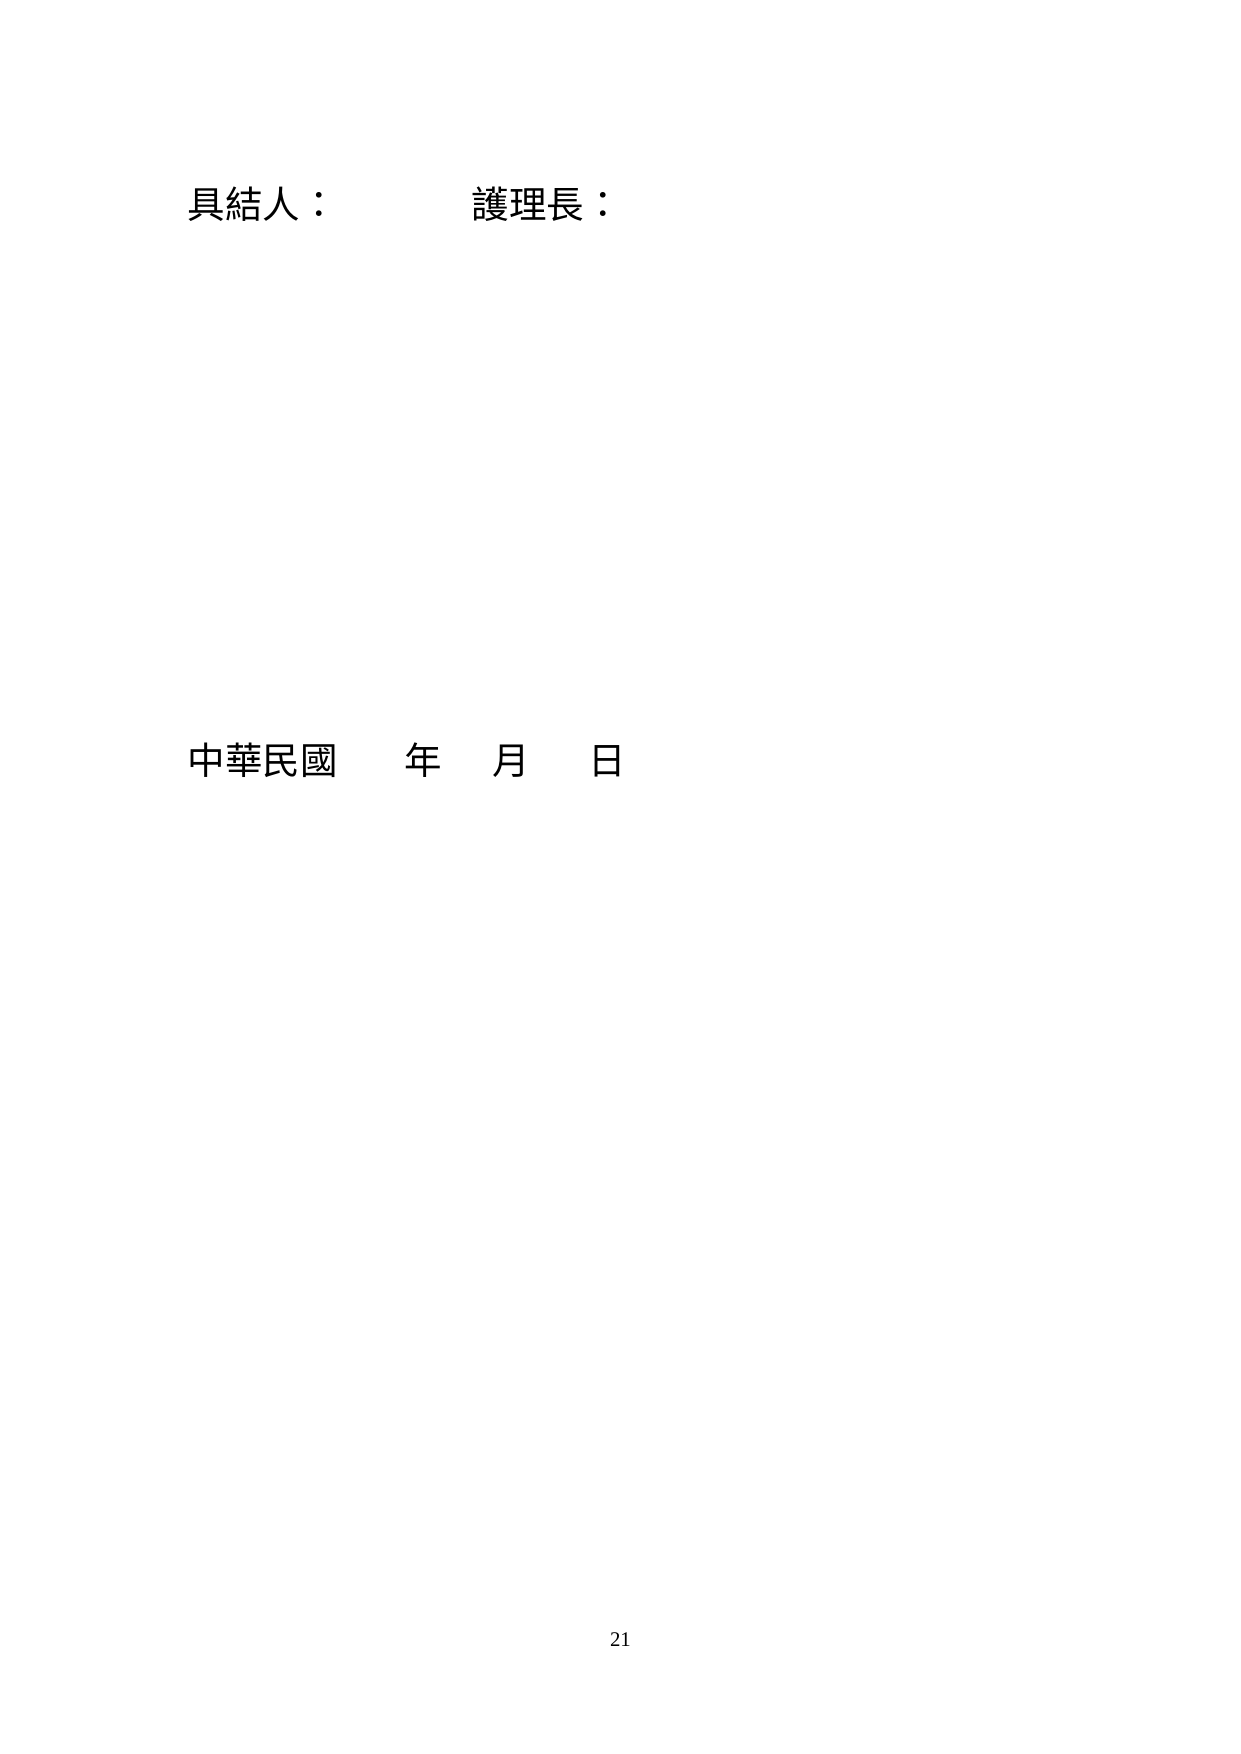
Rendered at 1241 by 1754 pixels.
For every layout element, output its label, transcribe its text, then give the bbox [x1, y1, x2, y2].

text 具結人： 護理長： [187, 163, 1053, 242]
text 中華民國 年 月 日 [187, 718, 1053, 798]
